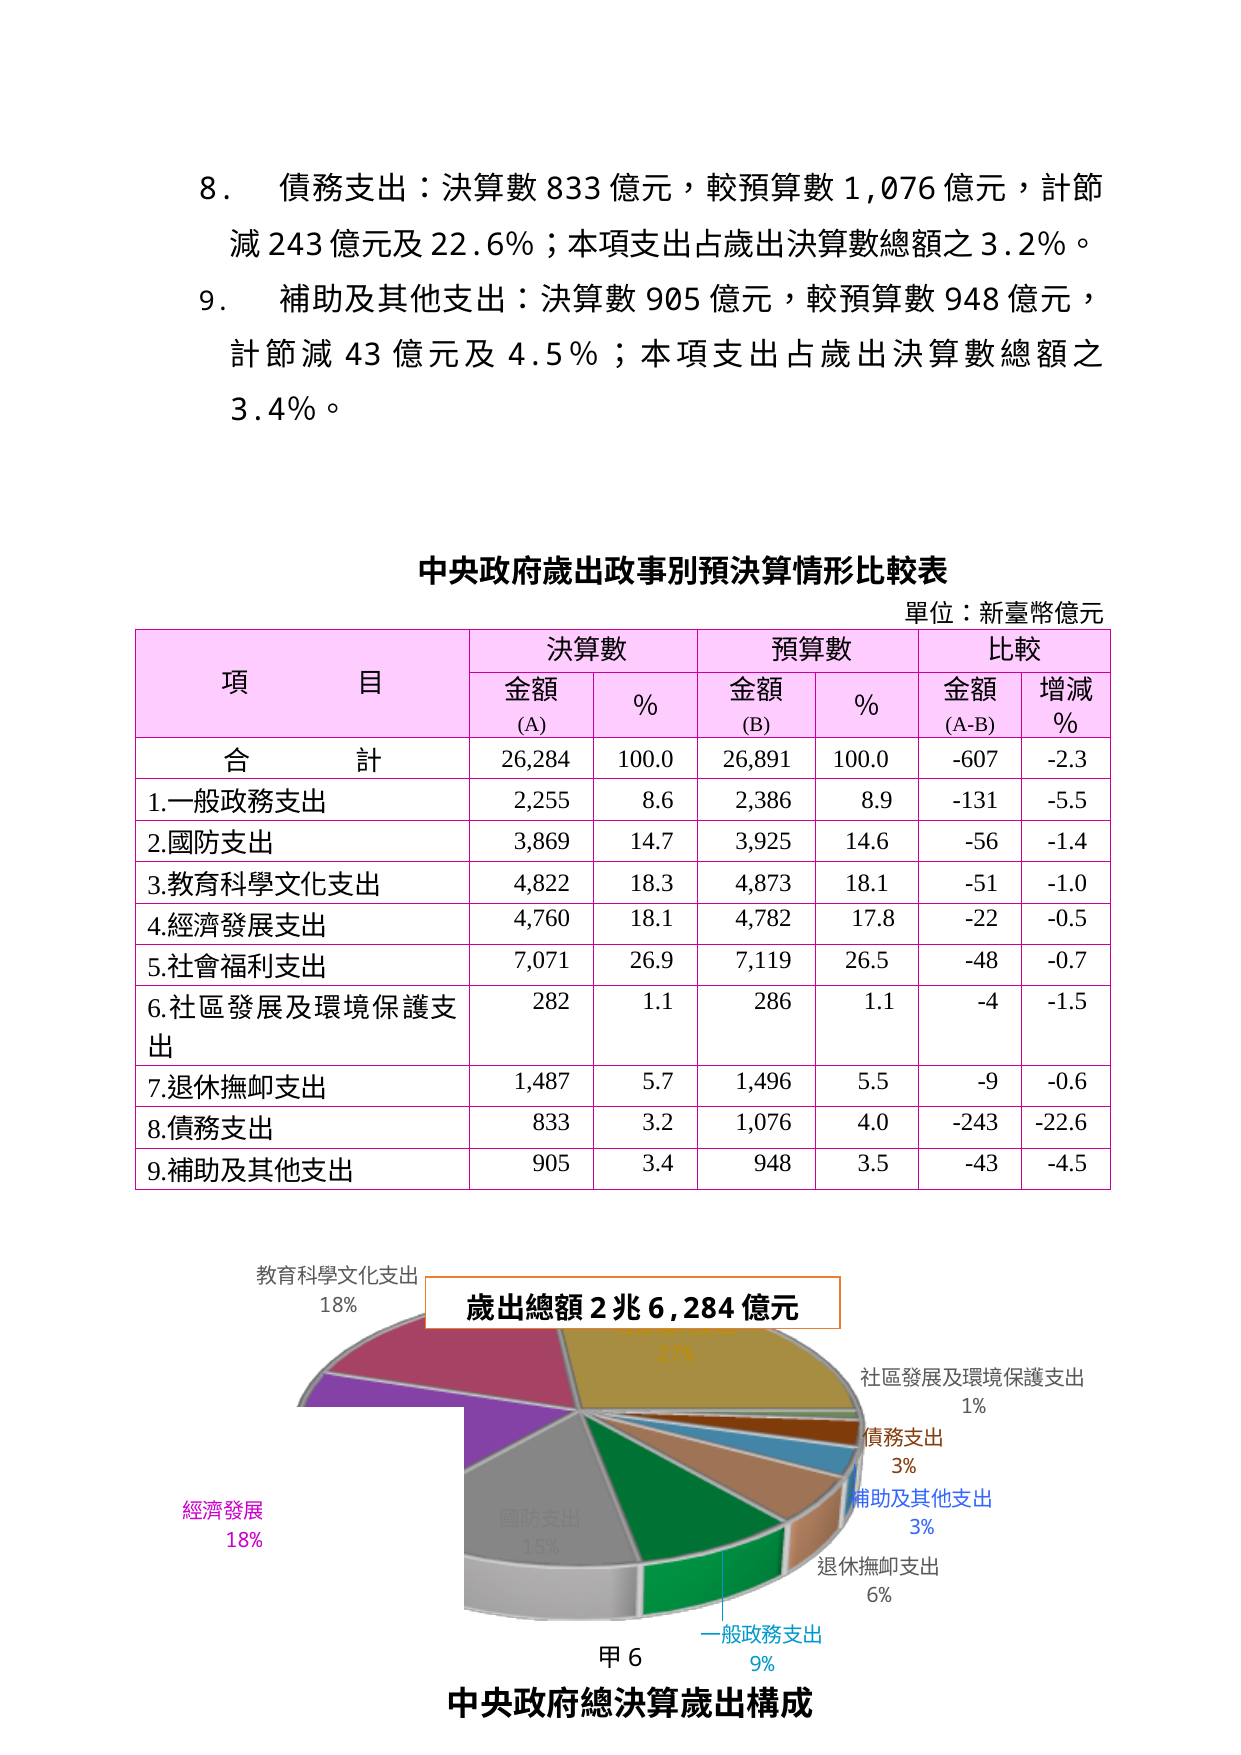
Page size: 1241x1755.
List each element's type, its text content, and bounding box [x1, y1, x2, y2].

table_cell 282 [470, 986, 593, 1065]
table_cell 14.7 [594, 821, 697, 861]
table_cell 4.經濟發展支出 [136, 904, 469, 944]
table_header 比較 [919, 630, 1110, 672]
table_cell -131 [919, 779, 1021, 820]
table_cell -22.6 [1022, 1107, 1110, 1147]
table_cell -4.5 [1022, 1149, 1110, 1189]
table_cell -9 [919, 1066, 1021, 1106]
table_cell 18.3 [594, 862, 697, 902]
table_cell 2,255 [470, 779, 593, 820]
text 中央政府總決算歲出構成 [156, 1677, 1104, 1725]
text 中央政府歲出政事別預決算情形比較表 [229, 542, 1104, 592]
table_cell 9.補助及其他支出 [136, 1149, 469, 1189]
table_cell 286 [698, 986, 815, 1065]
table_cell 金額 [698, 673, 815, 713]
table_cell 4,782 [698, 904, 815, 944]
table_cell -56 [919, 821, 1021, 861]
table_cell 8.9 [816, 779, 918, 820]
table_cell 26,891 [698, 738, 815, 778]
table_cell 1,076 [698, 1107, 815, 1147]
table_cell -4 [919, 986, 1021, 1065]
table_cell -243 [919, 1107, 1021, 1147]
text 註：百分比欄位係以採計至元為單位核算。 [150, 1672, 1110, 1754]
table_header 項 目 [136, 630, 469, 737]
table_cell 1.1 [594, 986, 697, 1065]
table_cell 1.1 [816, 986, 918, 1065]
table_cell -1.4 [1022, 821, 1110, 861]
table_cell -0.7 [1022, 945, 1110, 985]
table_cell -5.5 [1022, 779, 1110, 820]
table_cell 4,760 [470, 904, 593, 944]
text 單位：新臺幣億元 [410, 599, 1104, 629]
text 註：百分比欄位係以採計至元為單位核算。 [426, 1278, 839, 1328]
table_cell (B) [698, 713, 815, 737]
table_cell -22 [919, 904, 1021, 944]
table_cell -0.5 [1022, 904, 1110, 944]
table_cell 合 計 [136, 738, 469, 778]
table_cell -51 [919, 862, 1021, 902]
table_cell 17.8 [816, 904, 918, 944]
table_cell 100.0 [816, 738, 918, 778]
table_cell 3.4 [594, 1149, 697, 1189]
list 補助及其他支出：決算數905億元，較預算數948億元，計節減43億元及4.5％；本項支出占歲出決算數總額之3.4％。 [198, 266, 1104, 432]
table_cell 1,487 [470, 1066, 593, 1106]
table_cell -1.0 [1022, 862, 1110, 902]
table_cell 905 [470, 1149, 593, 1189]
table_cell 1,496 [698, 1066, 815, 1106]
table_cell 4,822 [470, 862, 593, 902]
table_cell -48 [919, 945, 1021, 985]
table_cell 18.1 [816, 862, 918, 902]
table_header 決算數 [470, 630, 697, 672]
table_cell 5.5 [816, 1066, 918, 1106]
table_cell 8.債務支出 [136, 1107, 469, 1147]
table_header 預算數 [698, 630, 918, 672]
table_cell ％ [594, 673, 697, 737]
table_cell 26.5 [816, 945, 918, 985]
table_cell 833 [470, 1107, 593, 1147]
table_cell 3,869 [470, 821, 593, 861]
list 債務支出：決算數833億元，較預算數1,076億元，計節減243億元及22.6％；本項支出占歲出決算數總額之3.2％。 [198, 156, 1104, 266]
table_cell 26,284 [470, 738, 593, 778]
table_cell 金額 [470, 673, 593, 713]
table_cell ％ [816, 673, 918, 737]
table_cell 7.退休撫卹支出 [136, 1066, 469, 1106]
table_cell 1.一般政務支出 [136, 779, 469, 820]
table_cell 4.0 [816, 1107, 918, 1147]
table_cell 5.7 [594, 1066, 697, 1106]
table_cell 7,071 [470, 945, 593, 985]
table_cell 2,386 [698, 779, 815, 820]
table_cell 948 [698, 1149, 815, 1189]
table_cell (A-B) [919, 713, 1021, 737]
table_cell -43 [919, 1149, 1021, 1189]
table_cell 3.教育科學文化支出 [136, 862, 469, 902]
table_cell -2.3 [1022, 738, 1110, 778]
table_cell -607 [919, 738, 1021, 778]
table_cell (A) [470, 713, 593, 737]
table_cell 3.2 [594, 1107, 697, 1147]
table_cell 14.6 [816, 821, 918, 861]
table_cell 18.1 [594, 904, 697, 944]
table_cell 8.6 [594, 779, 697, 820]
table_cell 3.5 [816, 1149, 918, 1189]
table_cell 5.社會福利支出 [136, 945, 469, 985]
table_cell 6.社區發展及環境保護支出 [136, 986, 469, 1065]
table_cell 2.國防支出 [136, 821, 469, 861]
text 歲出總額2兆6,284億元 [441, 1285, 824, 1321]
table_cell 金額 [919, 673, 1021, 713]
table_cell 100.0 [594, 738, 697, 778]
table_cell 4,873 [698, 862, 815, 902]
table_cell -1.5 [1022, 986, 1110, 1065]
table_cell 26.9 [594, 945, 697, 985]
table_cell 7,119 [698, 945, 815, 985]
table_cell -0.6 [1022, 1066, 1110, 1106]
text 註：百分比欄位係以採計至元為單位核算。 [262, 1407, 464, 1627]
table_cell 增減 ％ [1022, 673, 1110, 737]
table_cell 3,925 [698, 821, 815, 861]
